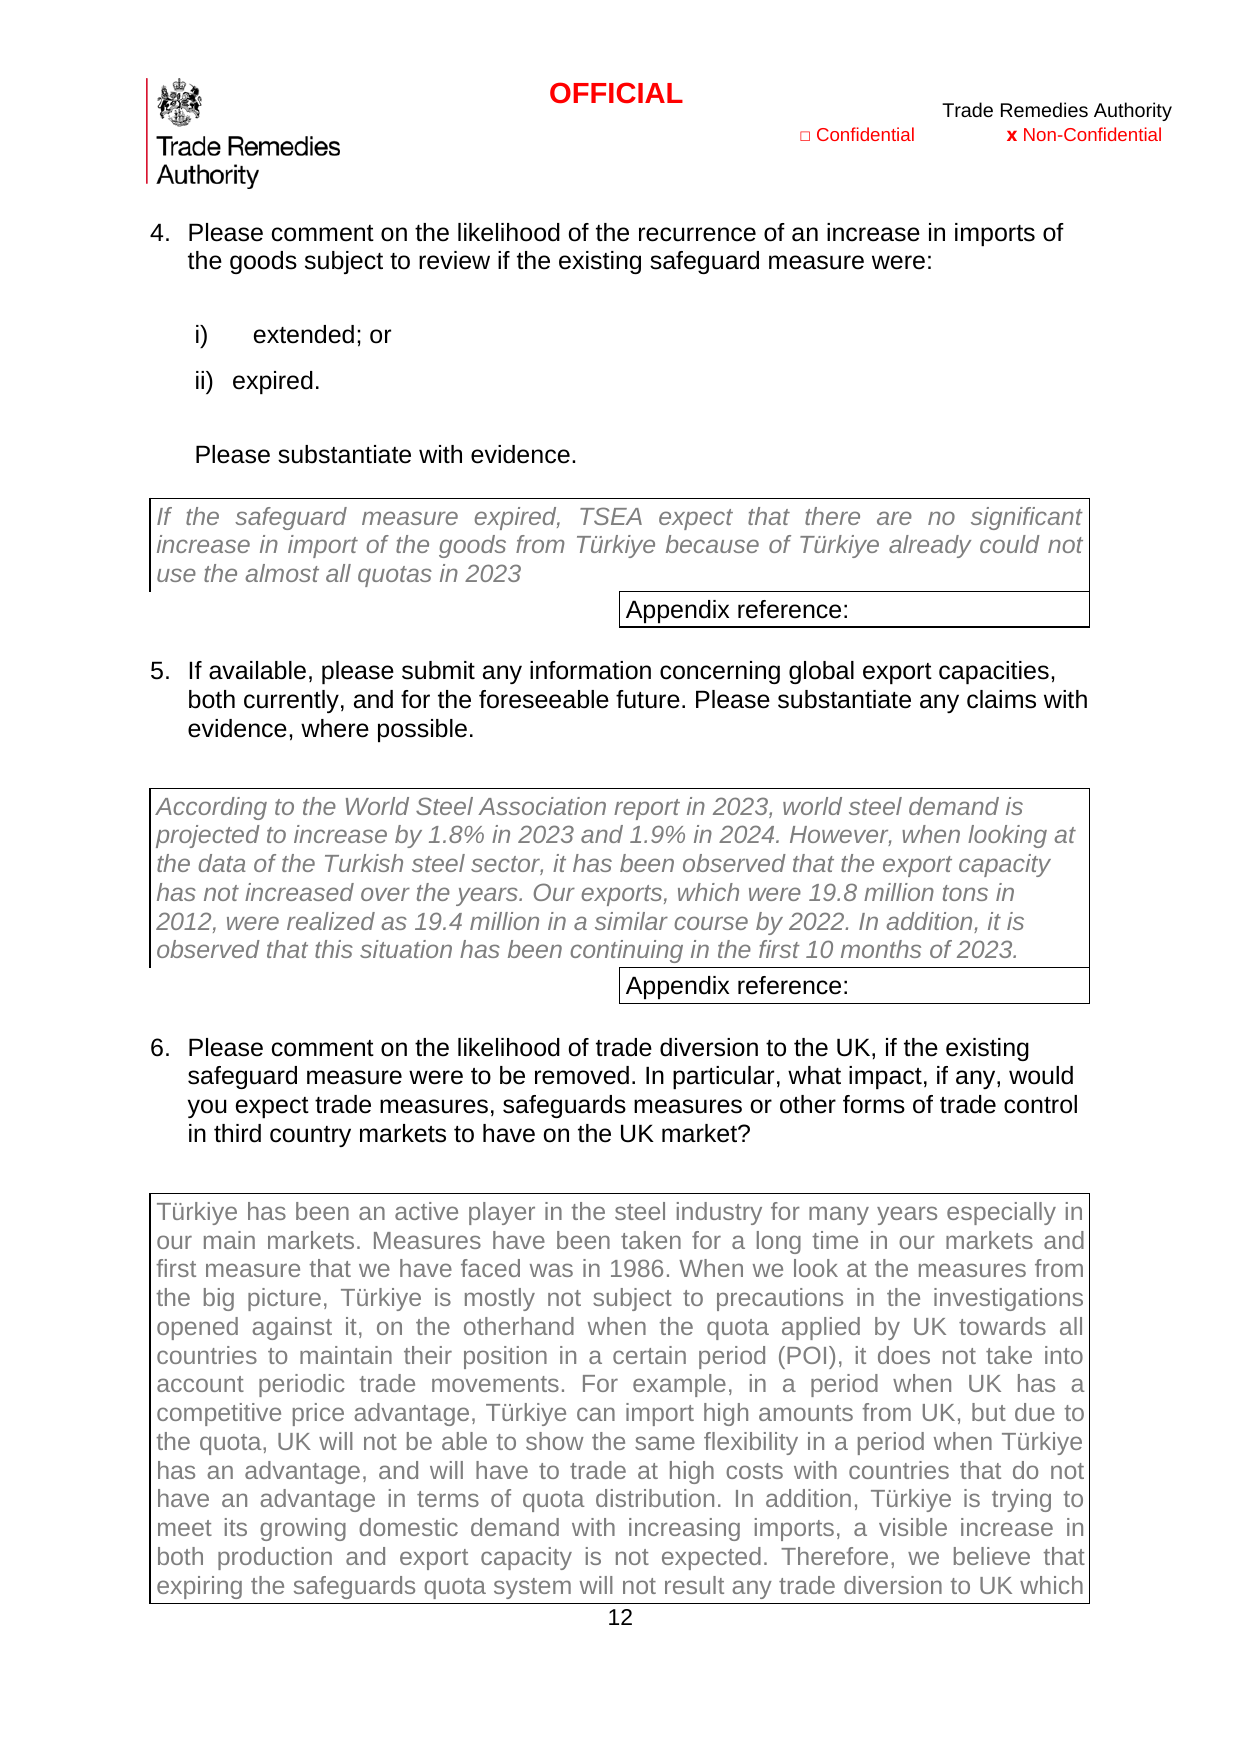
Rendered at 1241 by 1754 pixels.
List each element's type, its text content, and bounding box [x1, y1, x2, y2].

table_cell Appendix reference: [620, 592, 1089, 626]
list If available, please submit any information concerning global export capacities, both currently, and for the foreseeable future. Please substantiate any claims with evidence, where possible. [150, 656, 1090, 742]
table_cell [150, 968, 619, 1003]
list Please comment on the likelihood of the recurrence of an increase in imports of the goods subject to review if the existing safeguard measure were: [150, 218, 1090, 275]
table_header According to the World Steel Association report in 2023, world steel demand is projected to increase by 1.8% in 2023 and 1.9% in 2024. However, when looking at the data of the Turkish steel sector, it has been observed that the export capacity has not increased over the years. Our exports, which were 19.8 million tons in 2012, were realized as 19.4 million in a similar course by 2022. In addition, it is observed that this situation has been continuing in the first 10 months of 2023. [151, 789, 1089, 967]
table_cell Appendix reference: [620, 968, 1089, 1003]
list Please comment on the likelihood of trade diversion to the UK, if the existing safeguard measure were to be removed. In particular, what impact, if any, would you expect trade measures, safeguards measures or other forms of trade control in third country markets to have on the UK market? [150, 1033, 1090, 1148]
table_header Türkiye has been an active player in the steel industry for many years especially in our main markets. Measures have been taken for a long time in our markets and first measure that we have faced was in 1986. When we look at the measures from the big picture, Türkiye is mostly not subject to precautions in the investigations opened against it, on the otherhand when the quota applied by UK towards all countries to maintain their position in a certain period (POI), it does not take into account periodic trade movements. For example, in a period when UK has a competitive price advantage, Türkiye can import high amounts from UK, but due to the quota, UK will not be able to show the same flexibility in a period when Türkiye has an advantage, and will have to trade at high costs with countries that do not have an advantage in terms of quota distribution. In addition, Türkiye is trying to meet its growing domestic demand with increasing imports, a visible increase in both production and export capacity is not expected. Therefore, we believe that expiring the safeguards quota system will not result any trade diversion to UK which [151, 1194, 1089, 1602]
list extended; or [194, 321, 1090, 349]
text Please substantiate with evidence. [194, 440, 1090, 469]
table_cell [150, 592, 619, 626]
list expired. [194, 366, 1090, 395]
table_header If the safeguard measure expired, TSEA expect that there are no significant increase in import of the goods from Türkiye because of Türkiye already could not use the almost all quotas in 2023 [151, 499, 1089, 591]
